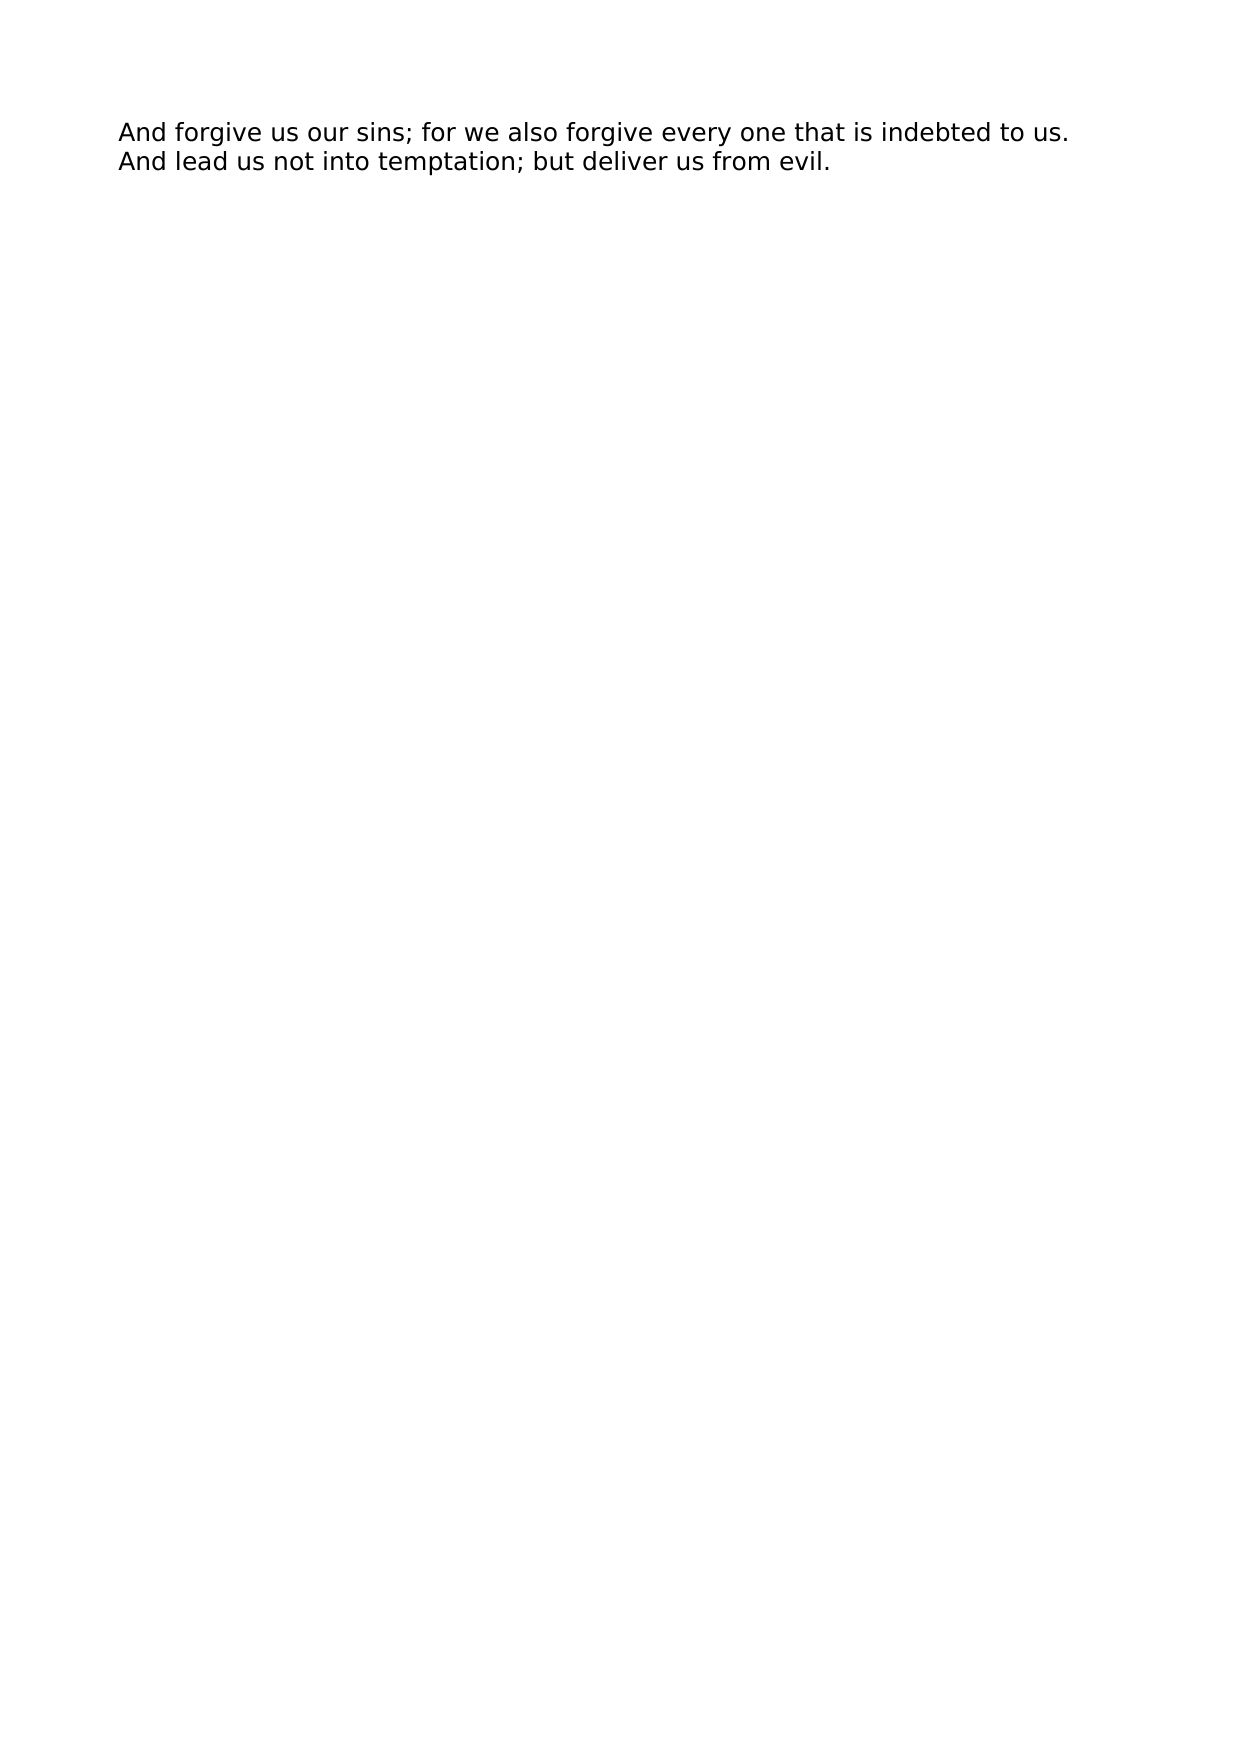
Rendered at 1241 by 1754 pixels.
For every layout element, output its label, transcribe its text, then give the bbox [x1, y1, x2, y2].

text And forgive us our sins; for we also forgive every one that is indebted to us. And lead us not into temptation; but deliver us from evil. [118, 118, 1122, 176]
